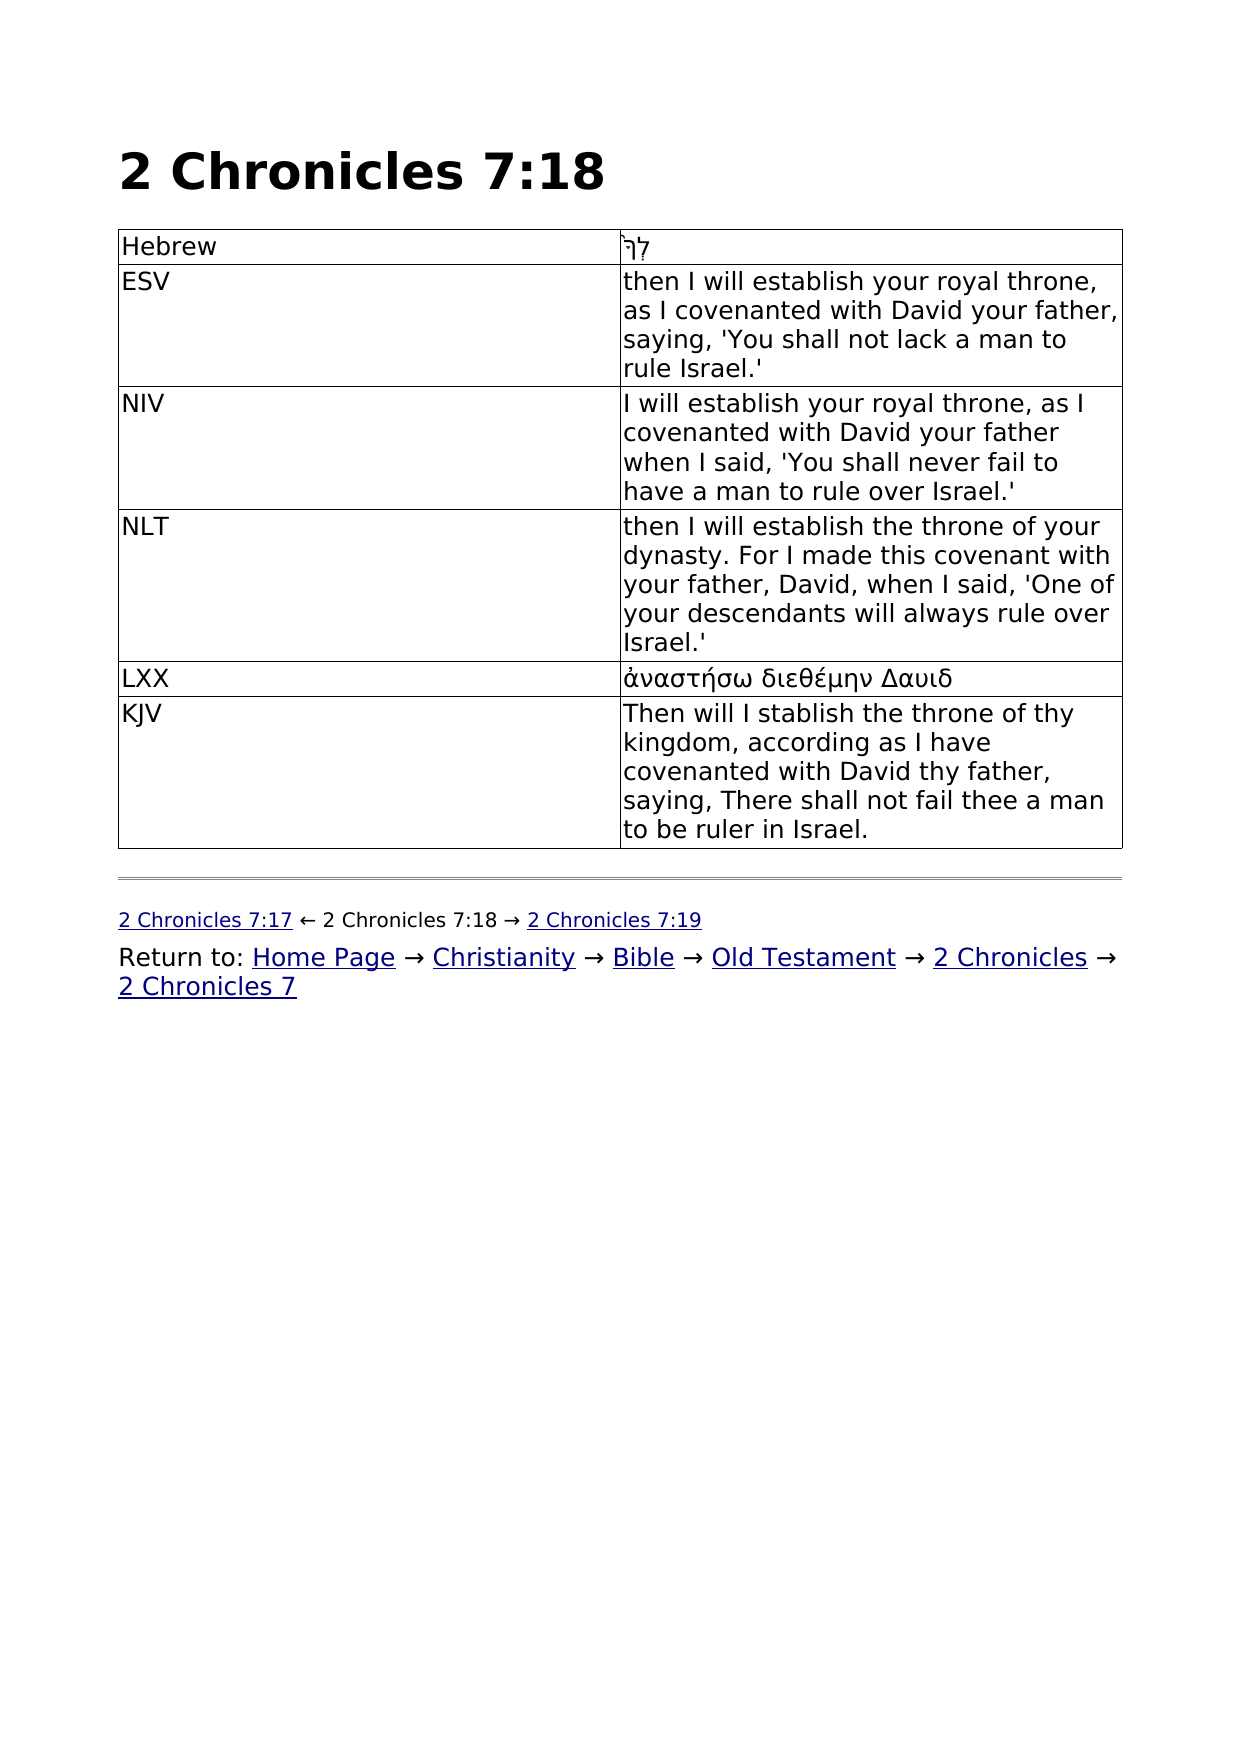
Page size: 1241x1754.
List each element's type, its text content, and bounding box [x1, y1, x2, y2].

table_cell KJV [119, 697, 620, 848]
table_cell then I will establish the throne of your dynasty. For I made this covenant with your father, David, when I said, 'One of your descendants will always rule over Israel.' [621, 510, 1122, 661]
table_cell Then will I stablish the throne of thy kingdom, according as I have covenanted with David thy father, saying, There shall not fail thee a man to be ruler in Israel. [621, 697, 1122, 848]
table_cell ESV [119, 265, 620, 386]
table_cell then I will establish your royal throne, as I covenanted with David your father, saying, 'You shall not lack a man to rule Israel.' [621, 265, 1122, 386]
text Return to: Home Page → Christianity → Bible → Old Testament → 2 Chronicles → 2 Chronicles 7 [118, 943, 1122, 1001]
table_cell LXX [119, 662, 620, 696]
subtitle 2 Chronicles 7:18 [118, 143, 1122, 201]
text 2 Chronicles 7:17 ← 2 Chronicles 7:18 → 2 Chronicles 7:19 [118, 909, 1122, 943]
table_header Hebrew [119, 230, 620, 264]
table_cell NLT [119, 510, 620, 661]
table_cell NIV [119, 387, 620, 509]
table_header לְךָ֙ [621, 230, 1122, 264]
table_cell ἀναστήσω διεθέμην Δαυιδ [621, 662, 1122, 696]
table_cell I will establish your royal throne, as I covenanted with David your father when I said, 'You shall never fail to have a man to rule over Israel.' [621, 387, 1122, 509]
